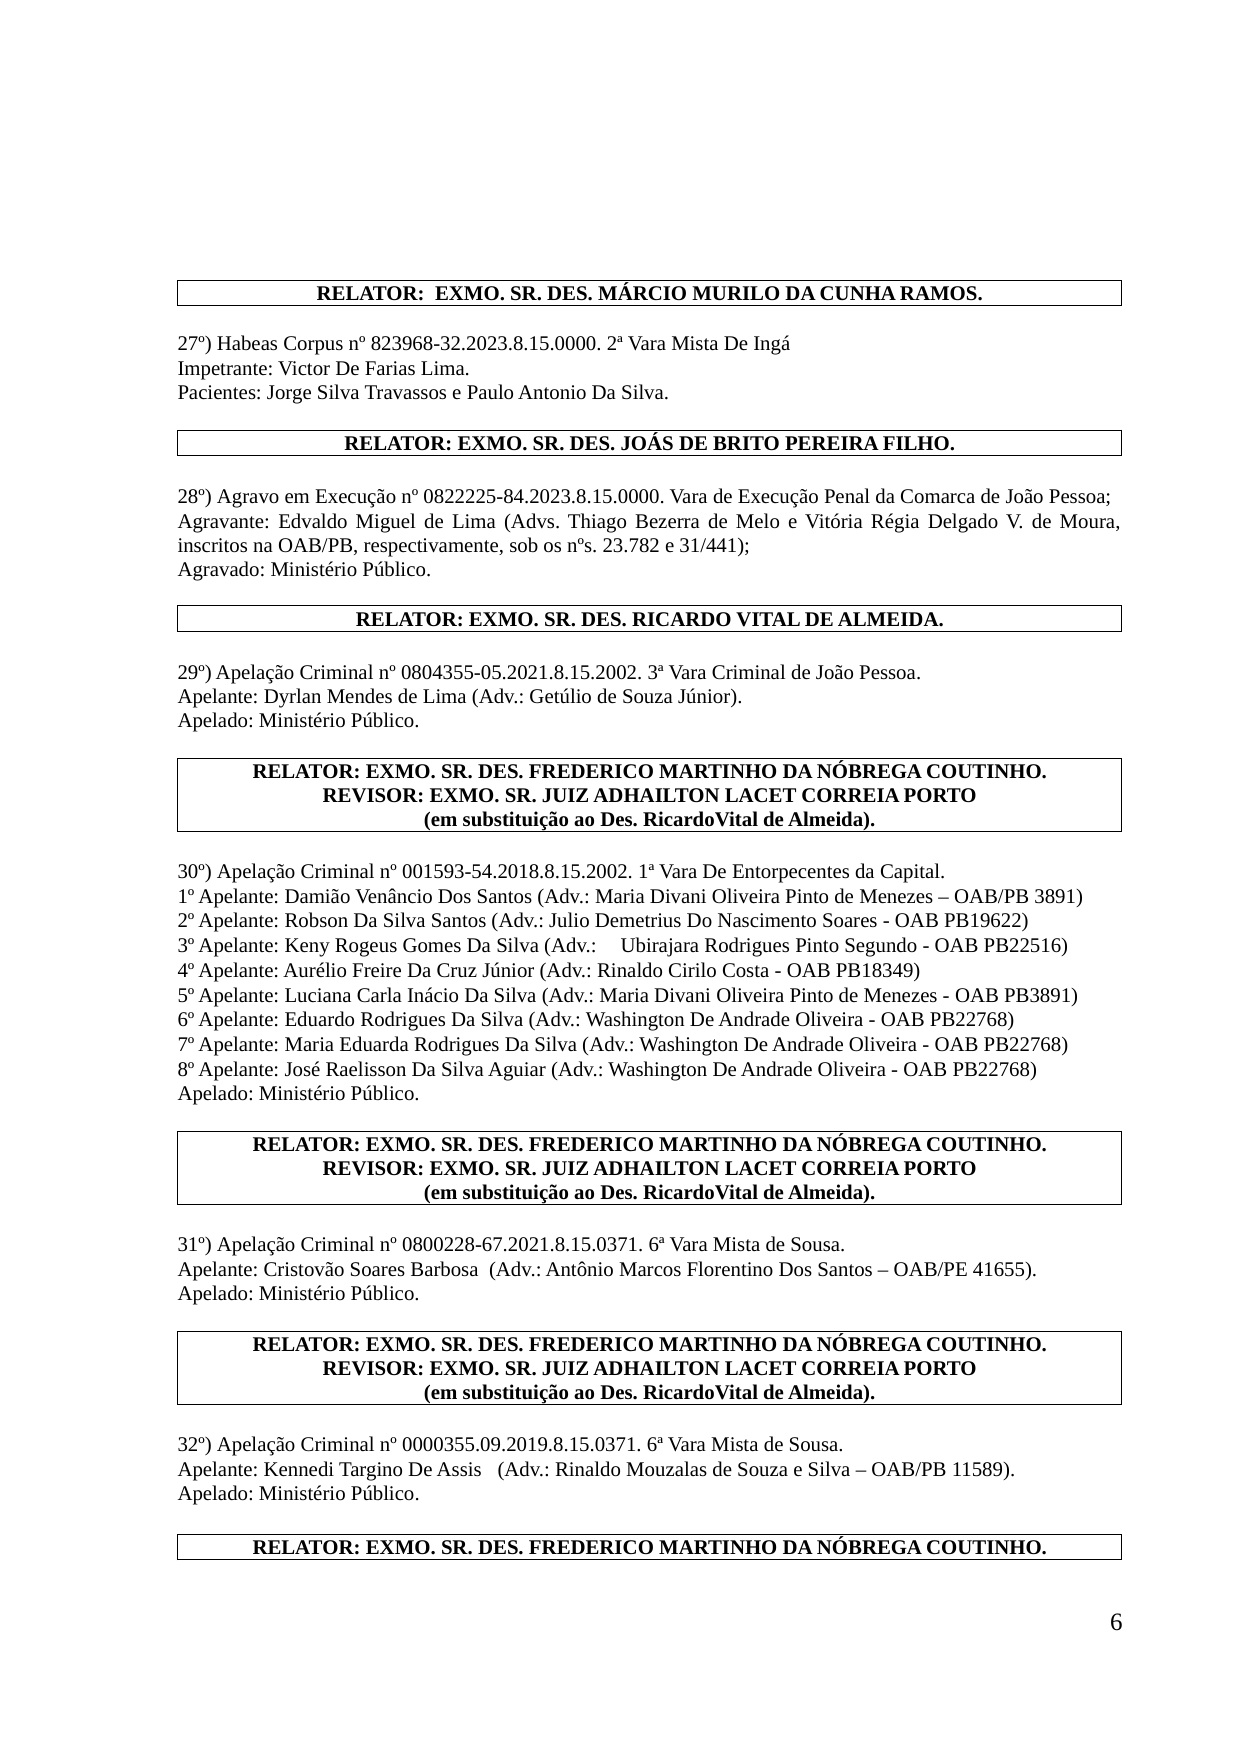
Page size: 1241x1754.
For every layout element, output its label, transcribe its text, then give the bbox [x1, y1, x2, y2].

text Impetrante: Victor De Farias Lima. [177, 356, 1122, 379]
text 7º Apelante: Maria Eduarda Rodrigues Da Silva (Adv.: Washington De Andrade Oliveira - OAB PB22768) [177, 1032, 1122, 1056]
text Agravante: Edvaldo Miguel de Lima (Advs. Thiago Bezerra de Melo e Vitória Régia Delgado V. de Moura, inscritos na OAB/PB, respectivamente, sob os nºs. 23.782 e 31/441); [177, 508, 1122, 557]
text 32º) Apelação Criminal nº 0000355.09.2019.8.15.0371. 6ª Vara Mista de Sousa. [177, 1432, 1122, 1456]
text REVISOR: EXMO. SR. JUIZ ADHAILTON LACET CORREIA PORTO [178, 782, 1121, 806]
text Apelado: Ministério Público. [177, 1481, 1122, 1505]
text 1º Apelante: Damião Venâncio Dos Santos (Adv.: Maria Divani Oliveira Pinto de Menezes – OAB/PB 3891) [177, 884, 1122, 908]
text RELATOR: EXMO. SR. DES. MÁRCIO MURILO DA CUNHA RAMOS. [178, 281, 1121, 305]
text 2º Apelante: Robson Da Silva Santos (Adv.: Julio Demetrius Do Nascimento Soares - OAB PB19622) [177, 908, 1122, 932]
text Apelado: Ministério Público. [177, 1281, 1122, 1305]
text Apelante: Dyrlan Mendes de Lima (Adv.: Getúlio de Souza Júnior). [177, 684, 1122, 708]
text RELATOR: EXMO. SR. DES. RICARDO VITAL DE ALMEIDA. [178, 606, 1121, 631]
text 27º) Habeas Corpus nº 823968-32.2023.8.15.0000. 2ª Vara Mista De Ingá [177, 331, 1122, 355]
text 31º) Apelação Criminal nº 0800228-67.2021.8.15.0371. 6ª Vara Mista de Sousa. [177, 1232, 1122, 1256]
text Apelado: Ministério Público. [177, 708, 1122, 732]
text REVISOR: EXMO. SR. JUIZ ADHAILTON LACET CORREIA PORTO [178, 1155, 1121, 1179]
text RELATOR: EXMO. SR. DES. FREDERICO MARTINHO DA NÓBREGA COUTINHO. [178, 1332, 1121, 1355]
text 29º) Apelação Criminal nº 0804355-05.2021.8.15.2002. 3ª Vara Criminal de João Pessoa. [177, 660, 1122, 684]
text Agravado: Ministério Público. [177, 557, 1122, 581]
text (em substituição ao Des. RicardoVital de Almeida). [178, 806, 1121, 831]
text REVISOR: EXMO. SR. JUIZ ADHAILTON LACET CORREIA PORTO [178, 1355, 1121, 1379]
text RELATOR: EXMO. SR. DES. FREDERICO MARTINHO DA NÓBREGA COUTINHO. [178, 1132, 1121, 1155]
text 4º Apelante: Aurélio Freire Da Cruz Júnior (Adv.: Rinaldo Cirilo Costa - OAB PB18349) [177, 958, 1122, 982]
text RELATOR: EXMO. SR. DES. FREDERICO MARTINHO DA NÓBREGA COUTINHO. [178, 1535, 1121, 1559]
text 28º) Agravo em Execução nº 0822225-84.2023.8.15.0000. Vara de Execução Penal da Comarca de João Pessoa; [177, 484, 1122, 508]
text Apelante: Cristovão Soares Barbosa (Adv.: Antônio Marcos Florentino Dos Santos – OAB/PE 41655). [177, 1257, 1122, 1281]
text RELATOR: EXMO. SR. DES. FREDERICO MARTINHO DA NÓBREGA COUTINHO. [178, 759, 1121, 782]
text RELATOR: EXMO. SR. DES. JOÁS DE BRITO PEREIRA FILHO. [178, 431, 1121, 455]
text 30º) Apelação Criminal nº 001593-54.2018.8.15.2002. 1ª Vara De Entorpecentes da Capital. [177, 859, 1122, 883]
text (em substituição ao Des. RicardoVital de Almeida). [178, 1379, 1121, 1404]
text 8º Apelante: José Raelisson Da Silva Aguiar (Adv.: Washington De Andrade Oliveira - OAB PB22768) [177, 1057, 1122, 1081]
text 6º Apelante: Eduardo Rodrigues Da Silva (Adv.: Washington De Andrade Oliveira - OAB PB22768) [177, 1007, 1122, 1031]
text (em substituição ao Des. RicardoVital de Almeida). [178, 1179, 1121, 1204]
text 3º Apelante: Keny Rogeus Gomes Da Silva (Adv.: Ubirajara Rodrigues Pinto Segundo - OAB PB22516) [177, 933, 1122, 957]
text 5º Apelante: Luciana Carla Inácio Da Silva (Adv.: Maria Divani Oliveira Pinto de Menezes - OAB PB3891) [177, 982, 1122, 1007]
text Pacientes: Jorge Silva Travassos e Paulo Antonio Da Silva. [177, 380, 1122, 404]
text Apelante: Kennedi Targino De Assis (Adv.: Rinaldo Mouzalas de Souza e Silva – OAB/PB 11589). [177, 1457, 1122, 1481]
text Apelado: Ministério Público. [177, 1081, 1122, 1105]
